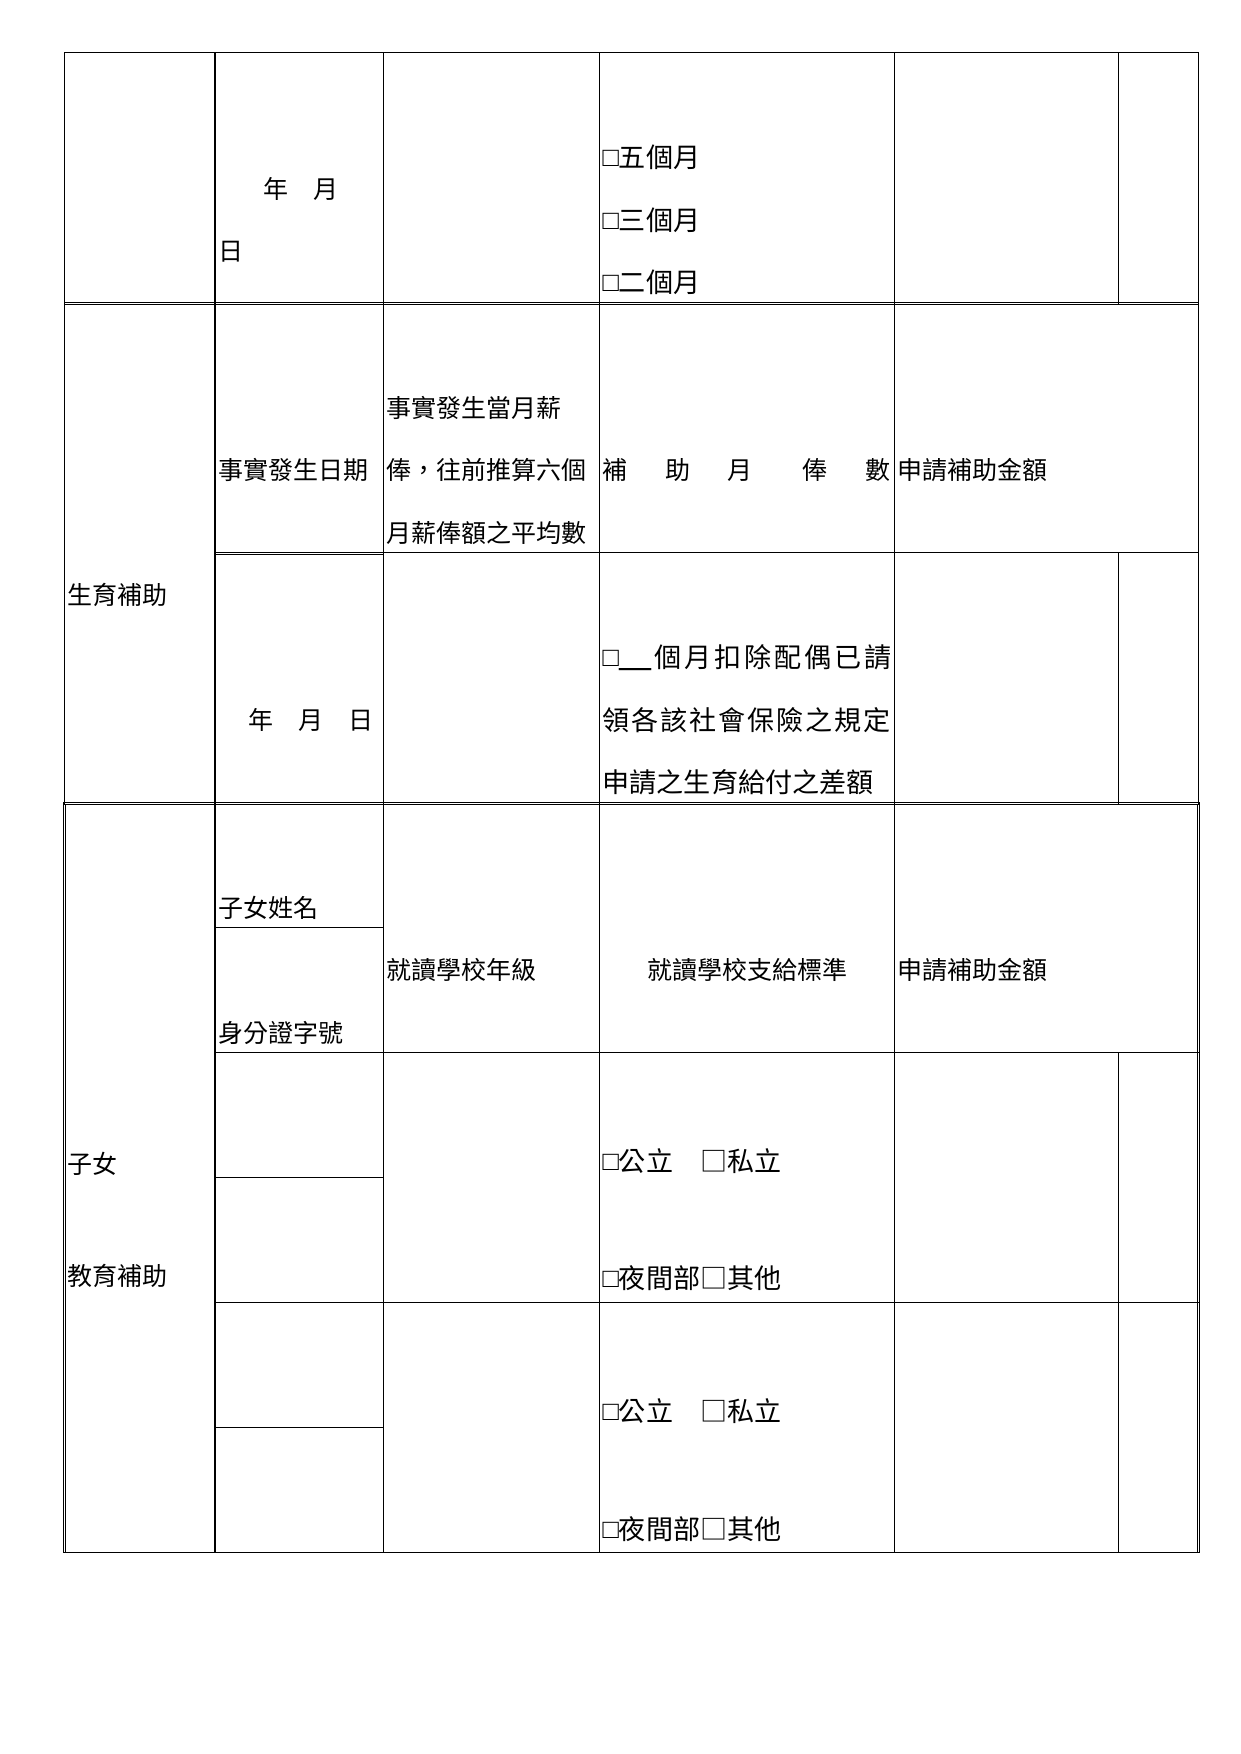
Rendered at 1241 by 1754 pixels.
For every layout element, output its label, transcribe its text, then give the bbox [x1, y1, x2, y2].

table_cell [895, 553, 1118, 802]
table_cell [384, 53, 599, 302]
table_cell □公立 □私立 □夜間部□其他 [600, 1303, 894, 1552]
table_cell □五個月 □三個月 □二個月 [600, 53, 894, 302]
table_cell [216, 1178, 383, 1302]
table_cell □公立 □私立 □夜間部□其他 [600, 1053, 894, 1302]
table_cell 事實發生日期 [216, 305, 383, 552]
table_cell 子女 教育補助 [66, 805, 214, 1552]
table_cell [384, 553, 599, 802]
table_cell 補 助 月 俸 數 [600, 305, 894, 552]
table_cell 子女姓名 [216, 805, 383, 927]
table_cell 年 月 日 [216, 555, 383, 802]
table_cell [1119, 53, 1198, 302]
table_cell [216, 1428, 383, 1552]
table_cell 申請補助金額 [895, 305, 1198, 552]
table_cell [65, 53, 214, 302]
table_cell 生育補助 [65, 305, 214, 802]
table_cell [1119, 1053, 1197, 1302]
table_cell [895, 53, 1118, 302]
table_cell [384, 1303, 599, 1552]
table_cell [895, 1053, 1118, 1302]
table_cell 年 月 日 [216, 53, 383, 302]
table_cell [216, 1303, 383, 1427]
table_cell □__個月扣除配偶已請領各該社會保險之規定申請之生育給付之差額 [600, 553, 894, 802]
table_cell 就讀學校支給標準 [600, 805, 894, 1052]
table_cell [895, 1303, 1118, 1552]
table_cell 事實發生當月薪俸，往前推算六個月薪俸額之平均數 [384, 305, 599, 552]
table_cell [384, 1053, 599, 1302]
table_cell 就讀學校年級 [384, 805, 599, 1052]
table_cell [1119, 553, 1198, 802]
table_cell [216, 1053, 383, 1177]
table_cell [1119, 1303, 1197, 1552]
table_cell 身分證字號 [216, 928, 383, 1052]
table_cell 申請補助金額 [895, 805, 1197, 1052]
